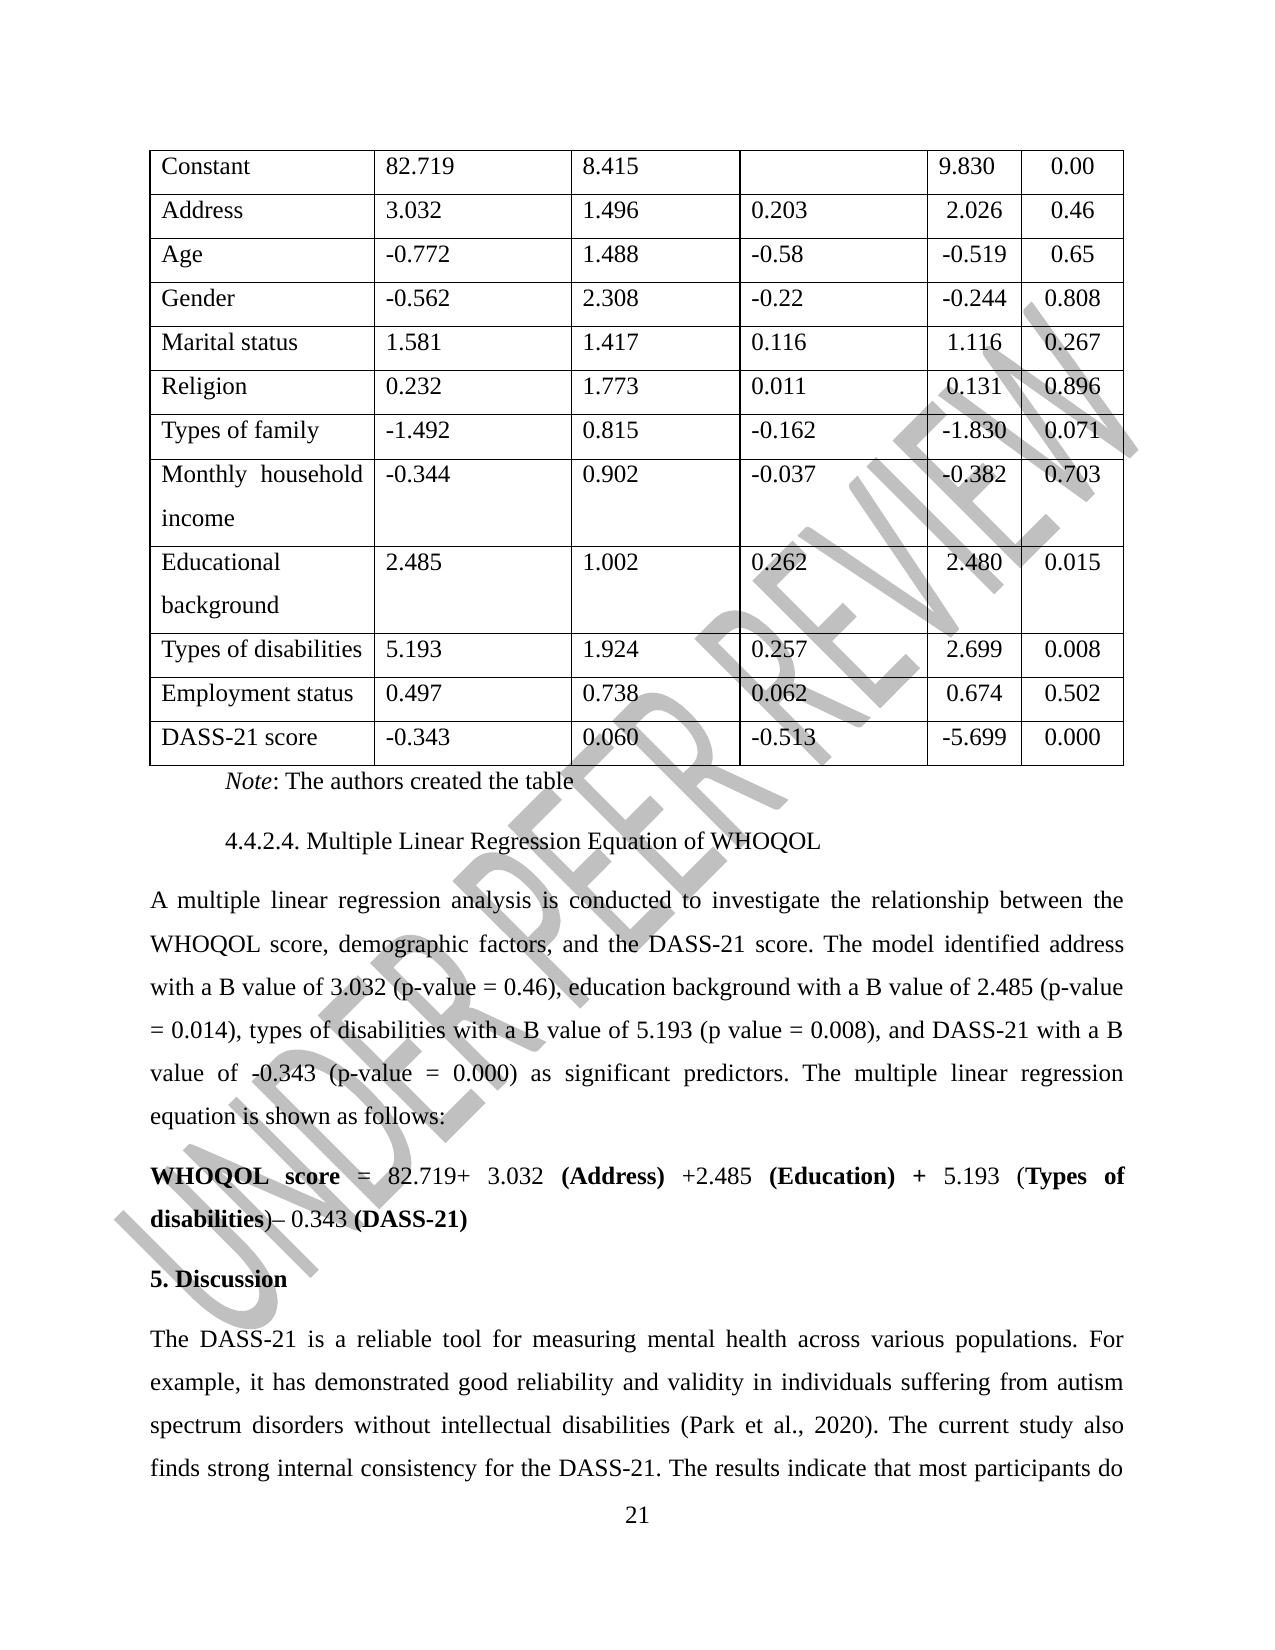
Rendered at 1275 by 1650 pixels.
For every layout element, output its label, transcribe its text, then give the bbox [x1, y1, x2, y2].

table_cell Constant [151, 151, 374, 194]
table_cell 3.032 [375, 195, 571, 238]
table_cell 0.257 [741, 634, 779, 677]
text WHOQOL score = 82.719+ 3.032 (Address) +2.485 (Education) + 5.193 (Types of disabilities)– 0.343 (DASS-21) [231, 1161, 1125, 1233]
text 4.4.2.4. Multiple Linear Regression Equation of WHOQOL [150, 826, 534, 854]
table_cell -0.382 [928, 478, 996, 546]
table_cell Marital status [151, 327, 374, 370]
table_cell 0.815 [572, 415, 739, 458]
table_cell -0.772 [375, 239, 571, 282]
table_cell -1.830 [928, 415, 1021, 458]
text The DASS-21 is a reliable tool for measuring mental health across various populations. For example, it has demonstrated good reliability and validity in individuals suffering from autism spectrum disorders without intellectual disabilities (Park et al., 2020). The current study also finds strong internal consistency for the DASS-21. The results indicate that most participants do [150, 1324, 1125, 1482]
table_cell 1.488 [572, 239, 739, 282]
table_cell 0.232 [375, 371, 571, 414]
table_cell 0.267 [1022, 327, 1064, 370]
table_cell 0.262 [841, 547, 927, 606]
table_cell -0.382 [932, 460, 1021, 543]
table_cell 0.808 [1022, 283, 1123, 326]
table_cell 1.496 [572, 195, 739, 238]
table_cell -0.22 [741, 283, 927, 326]
table_cell -0.58 [741, 239, 927, 282]
table_cell 0.896 [1029, 371, 1096, 414]
table_cell 1.002 [572, 547, 739, 633]
table_cell 0.008 [1022, 634, 1123, 677]
table_cell 0.062 [754, 678, 777, 690]
table_cell Types of disabilities [151, 634, 374, 677]
table_cell [917, 436, 927, 455]
table_cell Types of family [151, 415, 374, 458]
text WHOQOL score = 82.719+ 3.032 (Address) +2.485 (Education) + 5.193 (Types of disabilities)– 0.343 (DASS-21) [150, 1169, 215, 1233]
table_cell 0.902 [572, 460, 739, 546]
table_cell -1.492 [375, 415, 571, 458]
text [698, 779, 742, 795]
table_cell 0.011 [741, 371, 927, 414]
table_cell 0.267 [1051, 327, 1123, 370]
table_cell 0.257 [777, 634, 847, 677]
table_cell 0.65 [1022, 239, 1123, 282]
table_cell 1.924 [572, 634, 731, 677]
table_cell Educational background [151, 547, 374, 633]
table_cell -0.513 [741, 722, 819, 765]
table_cell 0.738 [572, 678, 739, 721]
table_cell -0.519 [928, 239, 1021, 282]
table_cell 0.896 [1083, 371, 1123, 414]
table_cell [637, 722, 697, 765]
text 5. Discussion [179, 1264, 259, 1293]
table_cell 0.131 [928, 371, 1021, 414]
table_cell 1.581 [375, 327, 571, 370]
table_cell 8.415 [572, 151, 739, 194]
table_cell 1.116 [928, 327, 1021, 370]
table_cell 0.00 [1022, 151, 1123, 194]
table_cell 82.719 [375, 151, 571, 194]
table_cell 1.773 [572, 371, 739, 414]
table_cell 0.000 [1022, 722, 1123, 765]
table_cell 0.116 [741, 327, 927, 370]
table_cell -0.382 [928, 530, 944, 546]
table_cell 0.060 [572, 722, 655, 765]
table_cell 0.262 [741, 547, 803, 633]
table_cell 2.485 [375, 547, 571, 633]
table_cell 1.417 [572, 327, 739, 370]
table_cell 2.026 [928, 195, 1021, 238]
table_cell Religion [151, 371, 374, 414]
table_cell 0.46 [1022, 195, 1123, 238]
table_cell Address [151, 195, 374, 238]
text 4.4.2.4. Multiple Linear Regression Equation of WHOQOL [641, 826, 1125, 854]
table_cell -0.344 [375, 460, 571, 546]
text [718, 766, 1125, 795]
table_cell 0.262 [906, 547, 927, 578]
table_cell -0.562 [375, 283, 571, 326]
table_cell 2.308 [572, 283, 739, 326]
table_cell -0.513 [798, 722, 927, 765]
table_cell 0.071 [1022, 415, 1054, 458]
table_cell Age [151, 239, 374, 282]
table_cell -0.343 [375, 722, 571, 765]
text WHOQOL score = 82.719+ 3.032 (Address) +2.485 (Education) + 5.193 (Types of disabilities)– 0.343 (DASS-21) [150, 1161, 264, 1233]
table_cell [699, 722, 739, 765]
table_cell 0.203 [741, 195, 927, 238]
table_cell 0.262 [777, 547, 927, 633]
table_cell Monthly household income [151, 460, 374, 546]
table_cell 0.502 [1022, 678, 1123, 721]
table_cell 0.071 [1040, 415, 1123, 458]
table_cell DASS-21 score [151, 722, 374, 765]
table_cell [741, 151, 927, 194]
table_cell 0.015 [1022, 547, 1123, 633]
table_cell 9.830 [928, 151, 1021, 194]
text WHOQOL score = 82.719+ 3.032 (Address) +2.485 (Education) + 5.193 (Types of disabilities)– 0.343 (DASS-21) [233, 1161, 323, 1201]
table_cell -0.162 [741, 415, 917, 458]
table_cell 5.193 [375, 634, 571, 677]
table_cell 0.674 [928, 678, 1021, 721]
text 5. Discussion [264, 1264, 1125, 1293]
table_cell 2.699 [928, 634, 1021, 677]
table_cell 0.896 [1022, 383, 1065, 414]
table_cell 0.062 [780, 698, 841, 721]
table_cell 0.062 [741, 687, 775, 721]
table_cell Employment status [151, 678, 374, 721]
table_cell -0.244 [928, 283, 1021, 326]
table_cell 2.480 [928, 547, 1021, 633]
text [585, 766, 685, 795]
table_cell 0.497 [375, 678, 571, 721]
table_cell 0.257 [833, 634, 927, 677]
text 4.4.2.4. Multiple Linear Regression Equation of WHOQOL [532, 826, 639, 854]
table_cell -0.037 [741, 460, 927, 546]
table_cell 0.062 [794, 678, 927, 721]
text A multiple linear regression analysis is conducted to investigate the relationship between the WHOQOL score, demographic factors, and the DASS-21 score. The model identified address with a B value of 3.032 (p-value = 0.46), education background with a B value of 2.485 (p-value = 0.014), types of disabilities with a B value of 5.193 (p value = 0.008), and DASS-21 with a B value of -0.343 (p-value = 0.000) as significant predictors. The multiple linear regression equation is shown as follows: [150, 886, 1125, 1130]
table_cell 0.703 [1022, 460, 1123, 546]
table_cell Gender [151, 283, 374, 326]
table_cell [719, 634, 739, 663]
text 5. Discussion [150, 1264, 186, 1293]
text Note: The authors created the table [150, 766, 580, 795]
table_cell -5.699 [928, 722, 1021, 765]
